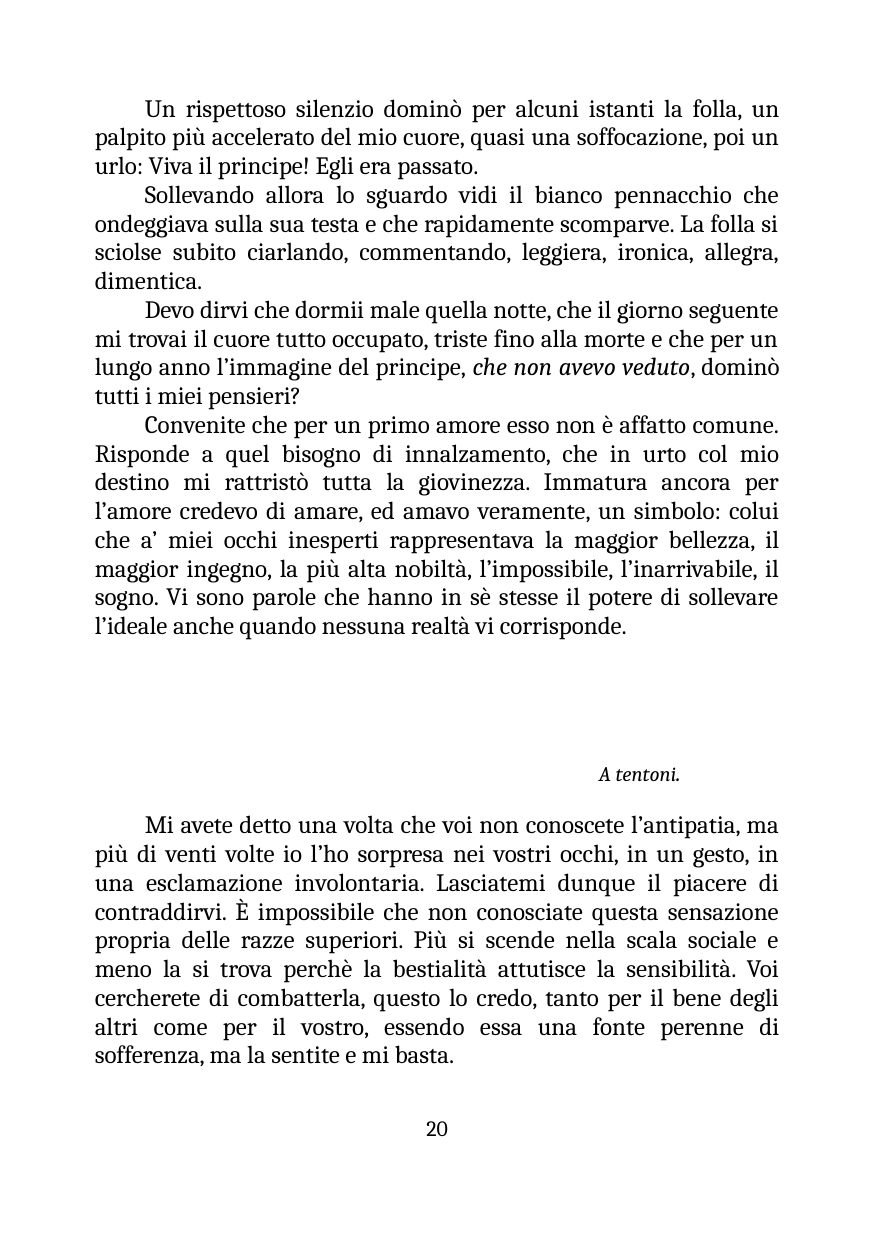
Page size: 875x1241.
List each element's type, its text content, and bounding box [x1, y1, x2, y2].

text A tentoni. [502, 759, 779, 788]
text Mi avete detto una volta che voi non conoscete l’antipatia, ma più di venti volte io l’ho sorpresa nei vostri occhi, in un gesto, in una esclamazione involontaria. Lasciatemi dunque il piacere di contraddirvi. È impossibile che non conosciate questa sensazione propria delle razze superiori. Più si scende nella scala sociale e meno la si trova perchè la bestialità attutisce la sensibilità. Voi cercherete di combatterla, questo lo credo, tanto per il bene degli altri come per il vostro, essendo essa una fonte perenne di sofferenza, ma la sentite e mi basta. [94, 811, 779, 1070]
text Sollevando allora lo sguardo vidi il bianco pennacchio che ondeggiava sulla sua testa e che rapidamente scomparve. La folla si sciolse subito ciarlando, commentando, leggiera, ironica, allegra, dimentica. [94, 181, 779, 296]
text Convenite che per un primo amore esso non è affatto comune. Risponde a quel bisogno di innalzamento, che in urto col mio destino mi rattristò tutta la giovinezza. Immatura ancora per l’amore credevo di amare, ed amavo veramente, un simbolo: colui che a’ miei occhi inesperti rappresentava la maggior bellezza, il maggior ingegno, la più alta nobiltà, l’impossibile, l’inarrivabile, il sogno. Vi sono parole che hanno in sè stesse il potere di sollevare l’ideale anche quando nessuna realtà vi corrisponde. [94, 411, 779, 641]
text Devo dirvi che dormii male quella notte, che il giorno seguente mi trovai il cuore tutto occupato, triste fino alla morte e che per un lungo anno l’immagine del principe, che non avevo veduto, dominò tutti i miei pensieri? [94, 296, 779, 411]
text Un rispettoso silenzio dominò per alcuni istanti la folla, un palpito più accelerato del mio cuore, quasi una soffocazione, poi un urlo: Viva il principe! Egli era passato. [94, 94, 779, 181]
